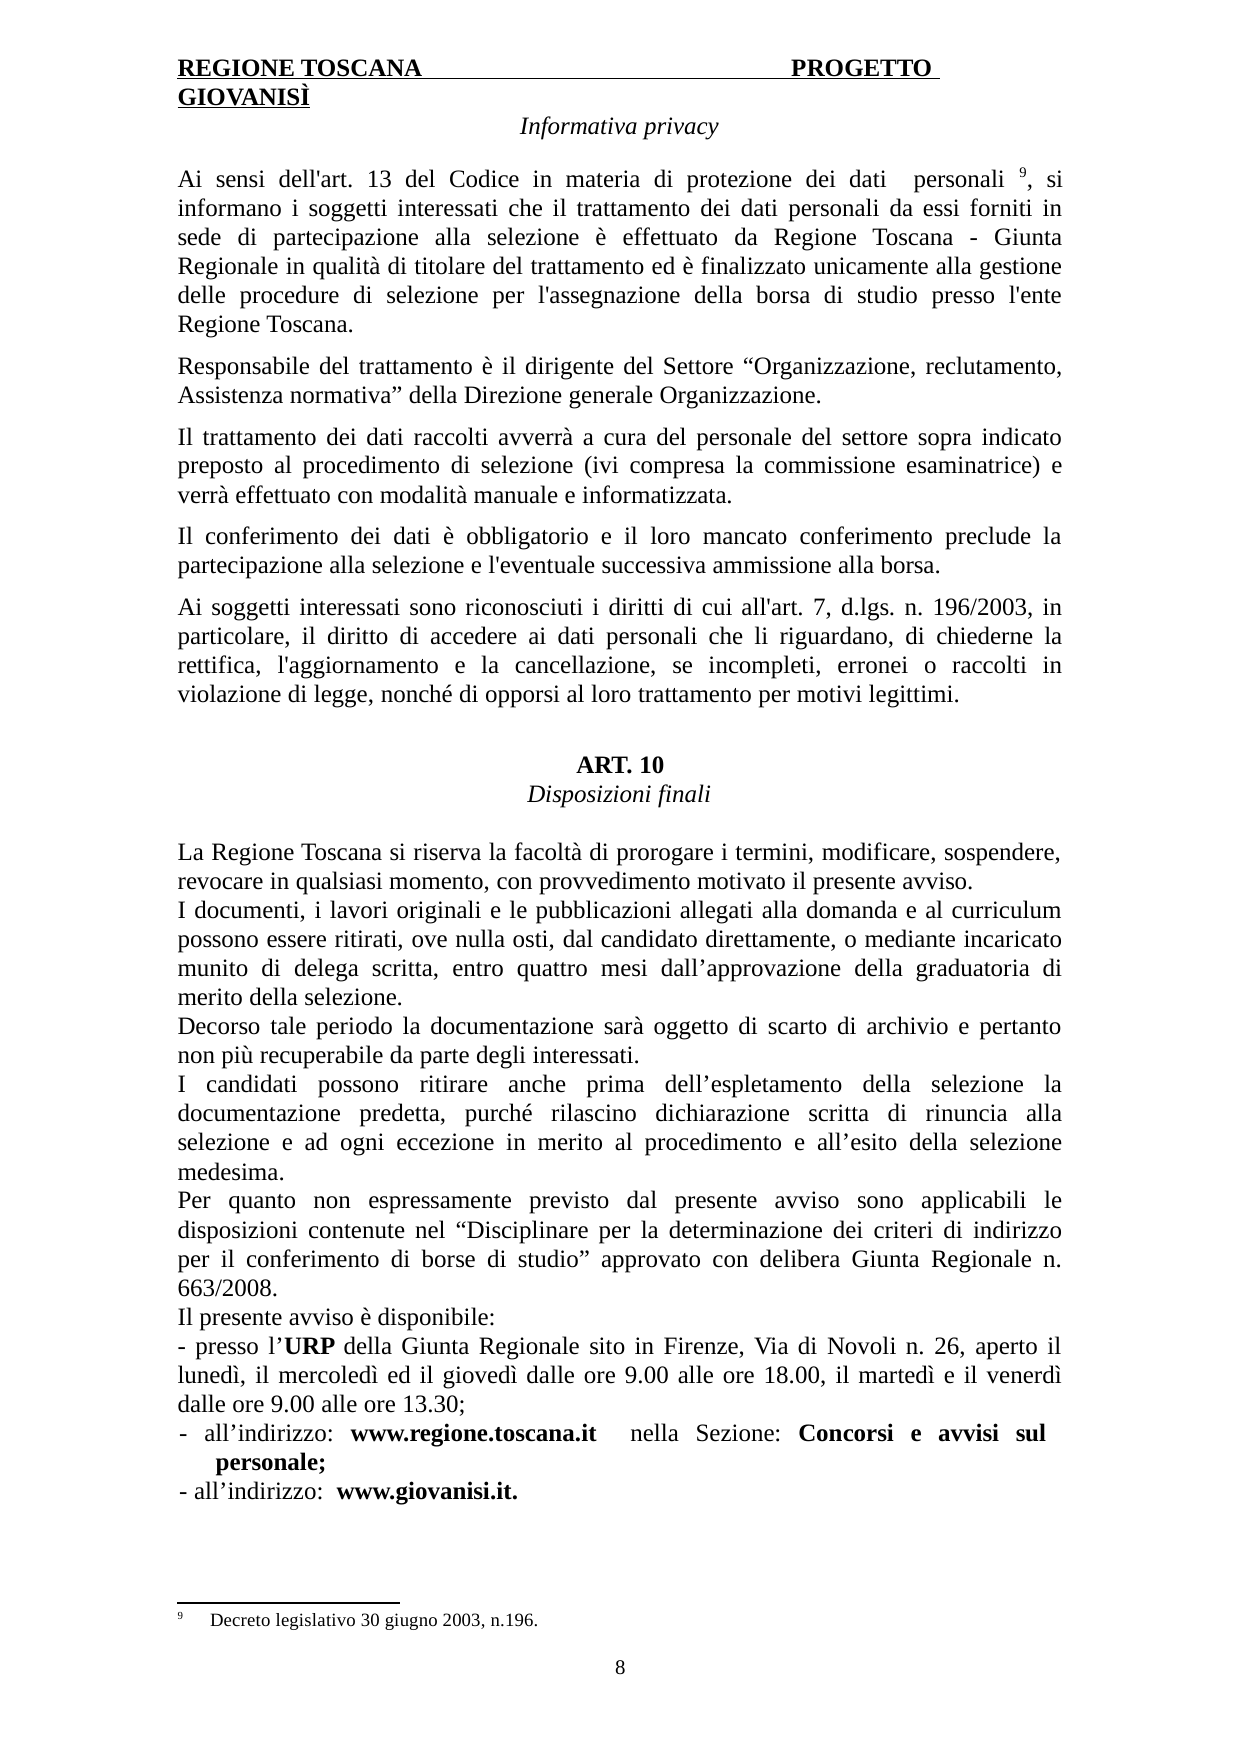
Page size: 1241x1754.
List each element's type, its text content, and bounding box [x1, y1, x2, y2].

text Il presente avviso è disponibile: [177, 1302, 1063, 1331]
text - presso l’URP della Giunta Regionale sito in Firenze, Via di Novoli n. 26, aperto il lunedì, il mercoledì ed il giovedì dalle ore 9.00 alle ore 18.00, il martedì e il venerdì dalle ore 9.00 alle ore 13.30; [177, 1331, 1063, 1418]
text - all’indirizzo: www.giovanisi.it. [177, 1476, 1063, 1505]
subtitle Disposizioni finali [177, 778, 1063, 808]
text Ai soggetti interessati sono riconosciuti i diritti di cui all'art. 7, d.lgs. n. 196/2003, in particolare, il diritto di accedere ai dati personali che li riguardano, di chiederne la rettifica, l'aggiornamento e la cancellazione, se incompleti, erronei o raccolti in violazione di legge, nonché di opporsi al loro trattamento per motivi legittimi. [177, 592, 1063, 708]
text I candidati possono ritirare anche prima dell’espletamento della selezione la documentazione predetta, purché rilascino dichiarazione scritta di rinuncia alla selezione e ad ogni eccezione in merito al procedimento e all’esito della selezione medesima. [177, 1069, 1063, 1185]
text - all’indirizzo: www.regione.toscana.it nella Sezione: Concorsi e avvisi sul personale; [177, 1418, 1063, 1476]
text Il trattamento dei dati raccolti avverrà a cura del personale del settore sopra indicato preposto al procedimento di selezione (ivi compresa la commissione esaminatrice) e verrà effettuato con modalità manuale e informatizzata. [177, 421, 1063, 508]
text Responsabile del trattamento è il dirigente del Settore “Organizzazione, reclutamento, Assistenza normativa” della Direzione generale Organizzazione. [177, 351, 1063, 409]
text Ai sensi dell'art. 13 del Codice in materia di protezione dei dati personali , si informano i soggetti interessati che il trattamento dei dati personali da essi forniti in sede di partecipazione alla selezione è effettuato da Regione Toscana - Giunta Regionale in qualità di titolare del trattamento ed è finalizzato unicamente alla gestione delle procedure di selezione per l'assegnazione della borsa di studio presso l'ente Regione Toscana. [177, 164, 1063, 338]
text I documenti, i lavori originali e le pubblicazioni allegati alla domanda e al curriculum possono essere ritirati, ove nulla osti, dal candidato direttamente, o mediante incaricato munito di delega scritta, entro quattro mesi dall’approvazione della graduatoria di merito della selezione. [177, 895, 1063, 1011]
text Informativa privacy [177, 111, 1063, 140]
text Decorso tale periodo la documentazione sarà oggetto di scarto di archivio e pertanto non più recuperabile da parte degli interessati. [177, 1011, 1063, 1069]
text Il conferimento dei dati è obbligatorio e il loro mancato conferimento preclude la partecipazione alla selezione e l'eventuale successiva ammissione alla borsa. [177, 521, 1063, 579]
subtitle ART. 10 [177, 749, 1063, 778]
text La Regione Toscana si riserva la facoltà di prorogare i termini, modificare, sospendere, revocare in qualsiasi momento, con provvedimento motivato il presente avviso. [177, 837, 1063, 895]
text Per quanto non espressamente previsto dal presente avviso sono applicabili le disposizioni contenute nel “Disciplinare per la determinazione dei criteri di indirizzo per il conferimento di borse di studio” approvato con delibera Giunta Regionale n. 663/2008. [177, 1185, 1063, 1302]
text Decreto legislativo 30 giugno 2003, n.196. [177, 1609, 1063, 1631]
